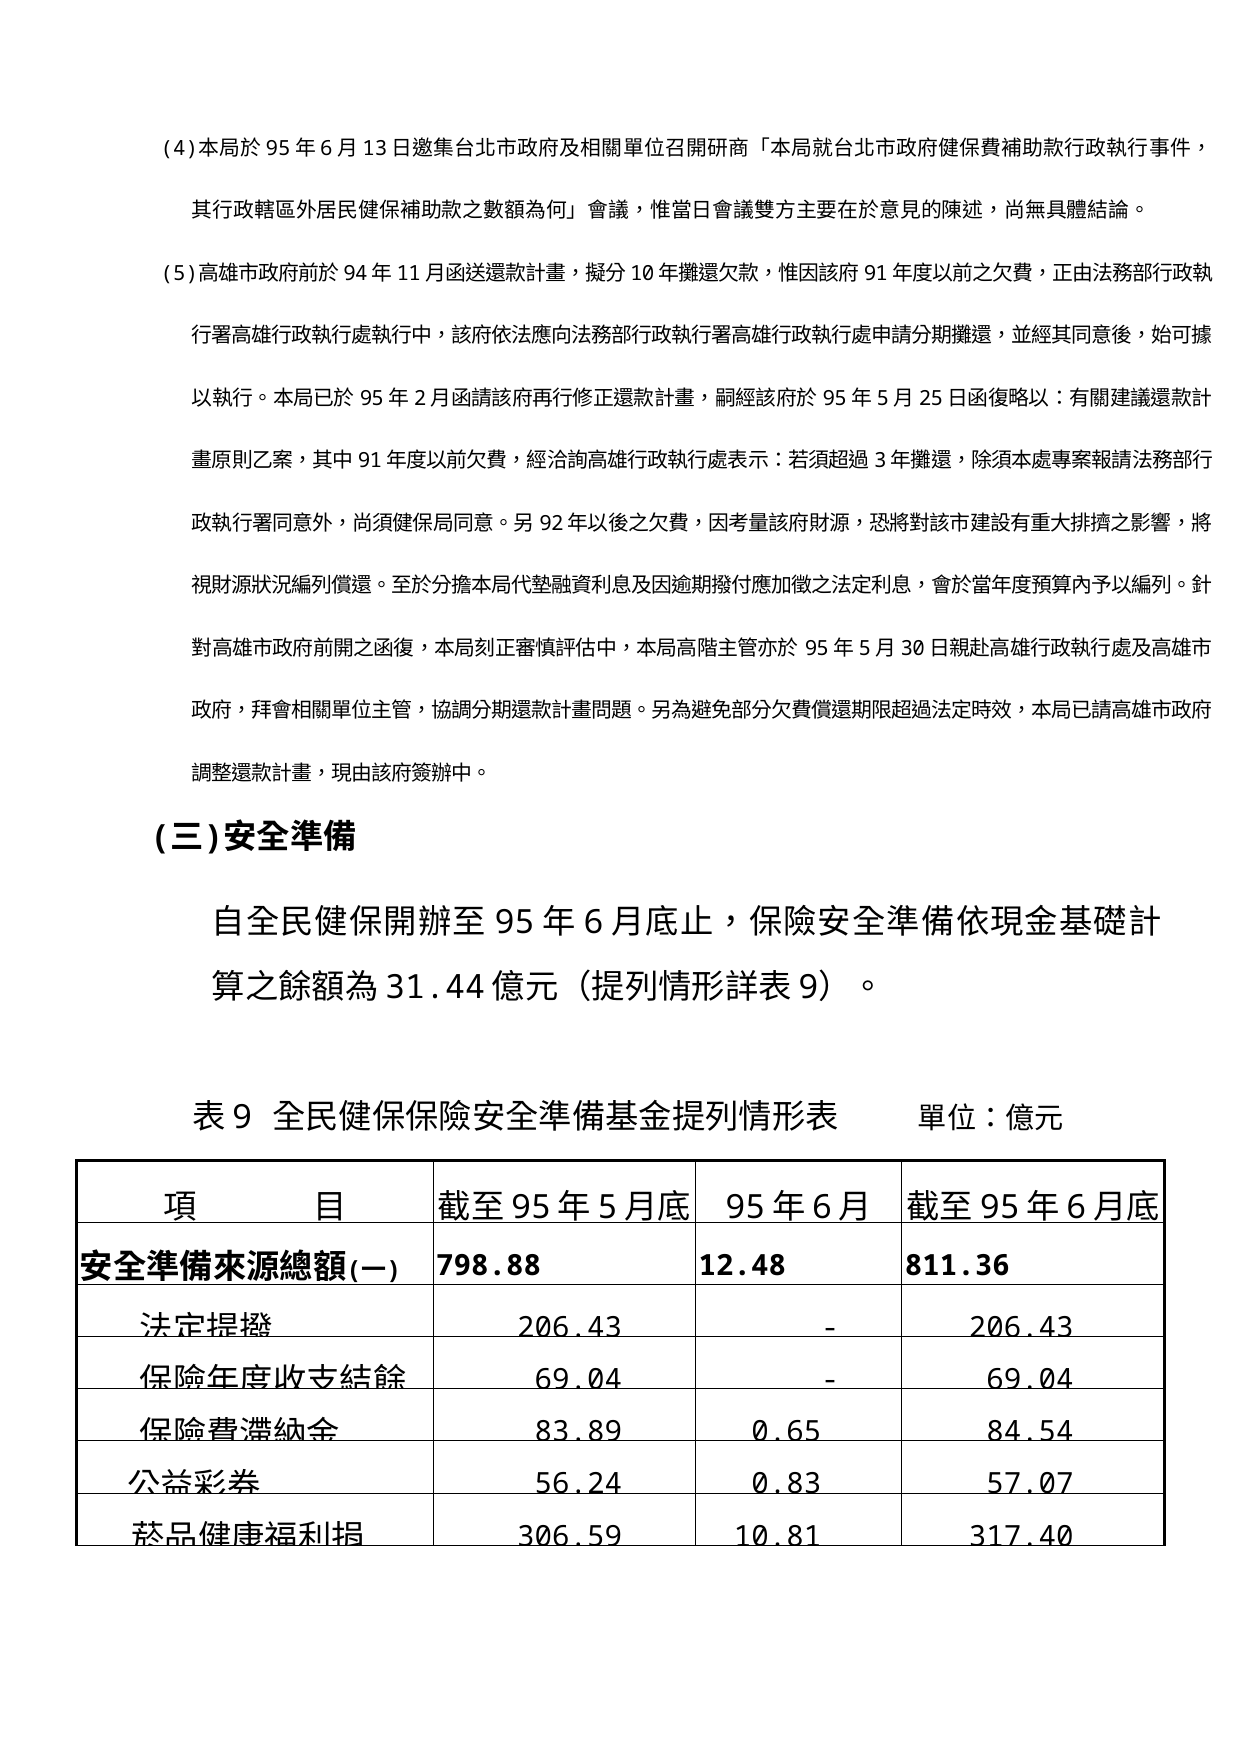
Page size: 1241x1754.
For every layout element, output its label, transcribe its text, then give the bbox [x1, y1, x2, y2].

table_cell 菸品健康福利捐 [78, 1494, 433, 1544]
table_cell 保險費滯納金 [78, 1389, 433, 1440]
table_cell 公益彩券 [78, 1441, 433, 1492]
text (5)高雄市政府前於94年11月函送還款計畫，擬分10年攤還欠款，惟因該府91年度以前之欠費，正由法務部行政執行署高雄行政執行處執行中，該府依法應向法務部行政執行署高雄行政執行處申請分期攤還，並經其同意後，始可據以執行。本局已於95年2月函請該府再行修正還款計畫，嗣經該府於95年5月25日函復略以：有關建議還款計畫原則乙案，其中91年度以前欠費，經洽詢高雄行政執行處表示：若須超過3年攤還，除須本處專案報請法務部行政執行署同意外，尚須健保局同意。另92年以後之欠費，因考量該府財源，恐將對該市建設有重大排擠之影響，將視財源狀況編列償還。至於分擔本局代墊融資利息及因逾期撥付應加徵之法定利息，會於當年度預算內予以編列。針對高雄市政府前開之函復，本局刻正審慎評估中，本局高階主管亦於95年5月30日親赴高雄行政執行處及高雄市政府，拜會相關單位主管，協調分期還款計畫問題。另為避免部分欠費償還期限超過法定時效，本局已請高雄市政府調整還款計畫，現由該府簽辦中。 [160, 229, 1213, 792]
table_cell 69.04 [434, 1337, 695, 1388]
table_header 截至95年6月底 [902, 1162, 1163, 1222]
table_cell 206.43 [902, 1285, 1163, 1336]
table_cell 保險年度收支結餘 [78, 1337, 433, 1388]
table_cell 84.54 [902, 1389, 1163, 1440]
text 表9 全民健保保險安全準備基金提列情形表 單位：億元 [93, 1072, 1162, 1135]
table_cell 206.43 [434, 1285, 695, 1336]
table_header 95年6月 [696, 1162, 901, 1222]
table_header 截至95年5月底 [434, 1162, 695, 1222]
table_cell - [696, 1285, 901, 1336]
table_cell 83.89 [434, 1389, 695, 1440]
table_cell 306.59 [434, 1494, 695, 1544]
table_cell 798.88 [434, 1223, 695, 1284]
table_cell 57.07 [902, 1441, 1163, 1492]
table_cell 法定提撥 [78, 1285, 433, 1336]
table_cell 12.48 [696, 1223, 901, 1284]
table_cell 317.40 [902, 1494, 1163, 1544]
table_cell 0.65 [696, 1389, 901, 1440]
text 自全民健保開辦至95年6月底止，保險安全準備依現金基礎計算之餘額為31.44億元（提列情形詳表9）。 [211, 879, 1162, 1008]
table_cell 安全準備來源總額(一) [78, 1223, 433, 1284]
table_cell 811.36 [902, 1223, 1163, 1284]
table_cell 69.04 [902, 1337, 1163, 1388]
text (三)安全準備 [130, 792, 1162, 854]
table_cell 0.83 [696, 1441, 901, 1492]
table_cell - [696, 1337, 901, 1388]
table_header 項 目 [78, 1162, 433, 1222]
table_cell 56.24 [434, 1441, 695, 1492]
table_cell 10.81 [696, 1494, 901, 1544]
text (4)本局於95年6月13日邀集台北市政府及相關單位召開研商「本局就台北市政府健保費補助款行政執行事件，其行政轄區外居民健保補助款之數額為何」會議，惟當日會議雙方主要在於意見的陳述，尚無具體結論。 [160, 104, 1213, 229]
